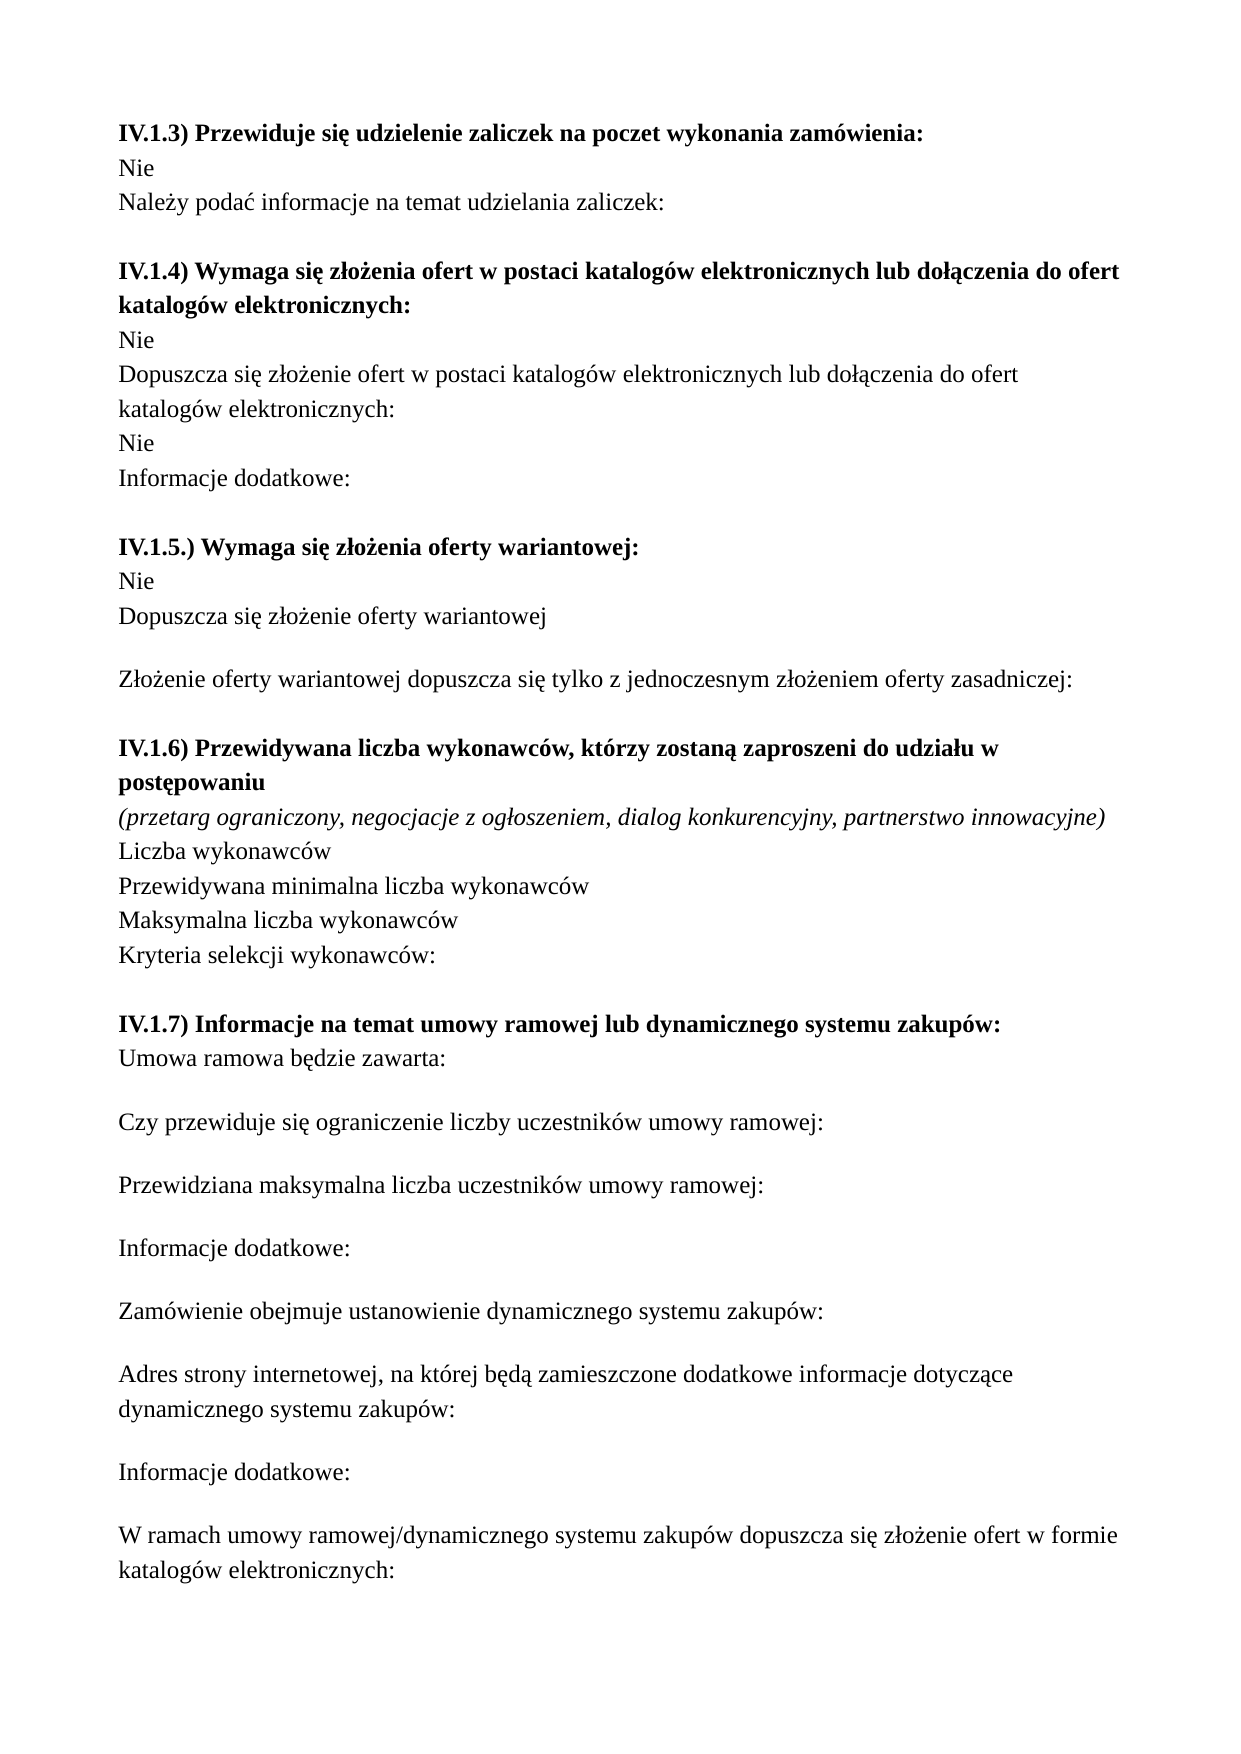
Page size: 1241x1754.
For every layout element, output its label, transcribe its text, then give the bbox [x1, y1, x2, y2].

text Nie Dopuszcza się złożenie oferty wariantowej Złożenie oferty wariantowej dopuszcza się tylko z jednoczesnym złożeniem oferty zasadniczej: [118, 566, 1122, 693]
text IV.1.6) Przewidywana liczba wykonawców, którzy zostaną zaproszeni do udziału w postępowaniu (przetarg ograniczony, negocjacje z ogłoszeniem, dialog konkurencyjny, partnerstwo innowacyjne) [118, 698, 1122, 831]
text IV.1.5.) Wymaga się złożenia oferty wariantowej: [118, 497, 1122, 561]
text Nie Należy podać informacje na temat udzielania zaliczek: [118, 153, 1122, 216]
text Liczba wykonawców Przewidywana minimalna liczba wykonawców Maksymalna liczba wykonawców Kryteria selekcji wykonawców: [118, 836, 1122, 969]
text Umowa ramowa będzie zawarta: Czy przewiduje się ograniczenie liczby uczestników umowy ramowej: Przewidziana maksymalna liczba uczestników umowy ramowej: Informacje dodatkowe: Zamówienie obejmuje ustanowienie dynamicznego systemu zakupów: Adres strony internetowej, na której będą zamieszczone dodatkowe informacje dotyczące dynamicznego systemu zakupów: Informacje dodatkowe: W ramach umowy ramowej/dynamicznego systemu zakupów dopuszcza się złożenie ofert w formie katalogów elektronicznych: [118, 1043, 1122, 1584]
text Nie Dopuszcza się złożenie ofert w postaci katalogów elektronicznych lub dołączenia do ofert katalogów elektronicznych: Nie Informacje dodatkowe: [118, 325, 1122, 492]
text IV.1.4) Wymaga się złożenia ofert w postaci katalogów elektronicznych lub dołączenia do ofert katalogów elektronicznych: [118, 222, 1122, 319]
text IV.1.3) Przewiduje się udzielenie zaliczek na poczet wykonania zamówienia: [118, 118, 1122, 147]
text IV.1.7) Informacje na temat umowy ramowej lub dynamicznego systemu zakupów: [118, 974, 1122, 1038]
